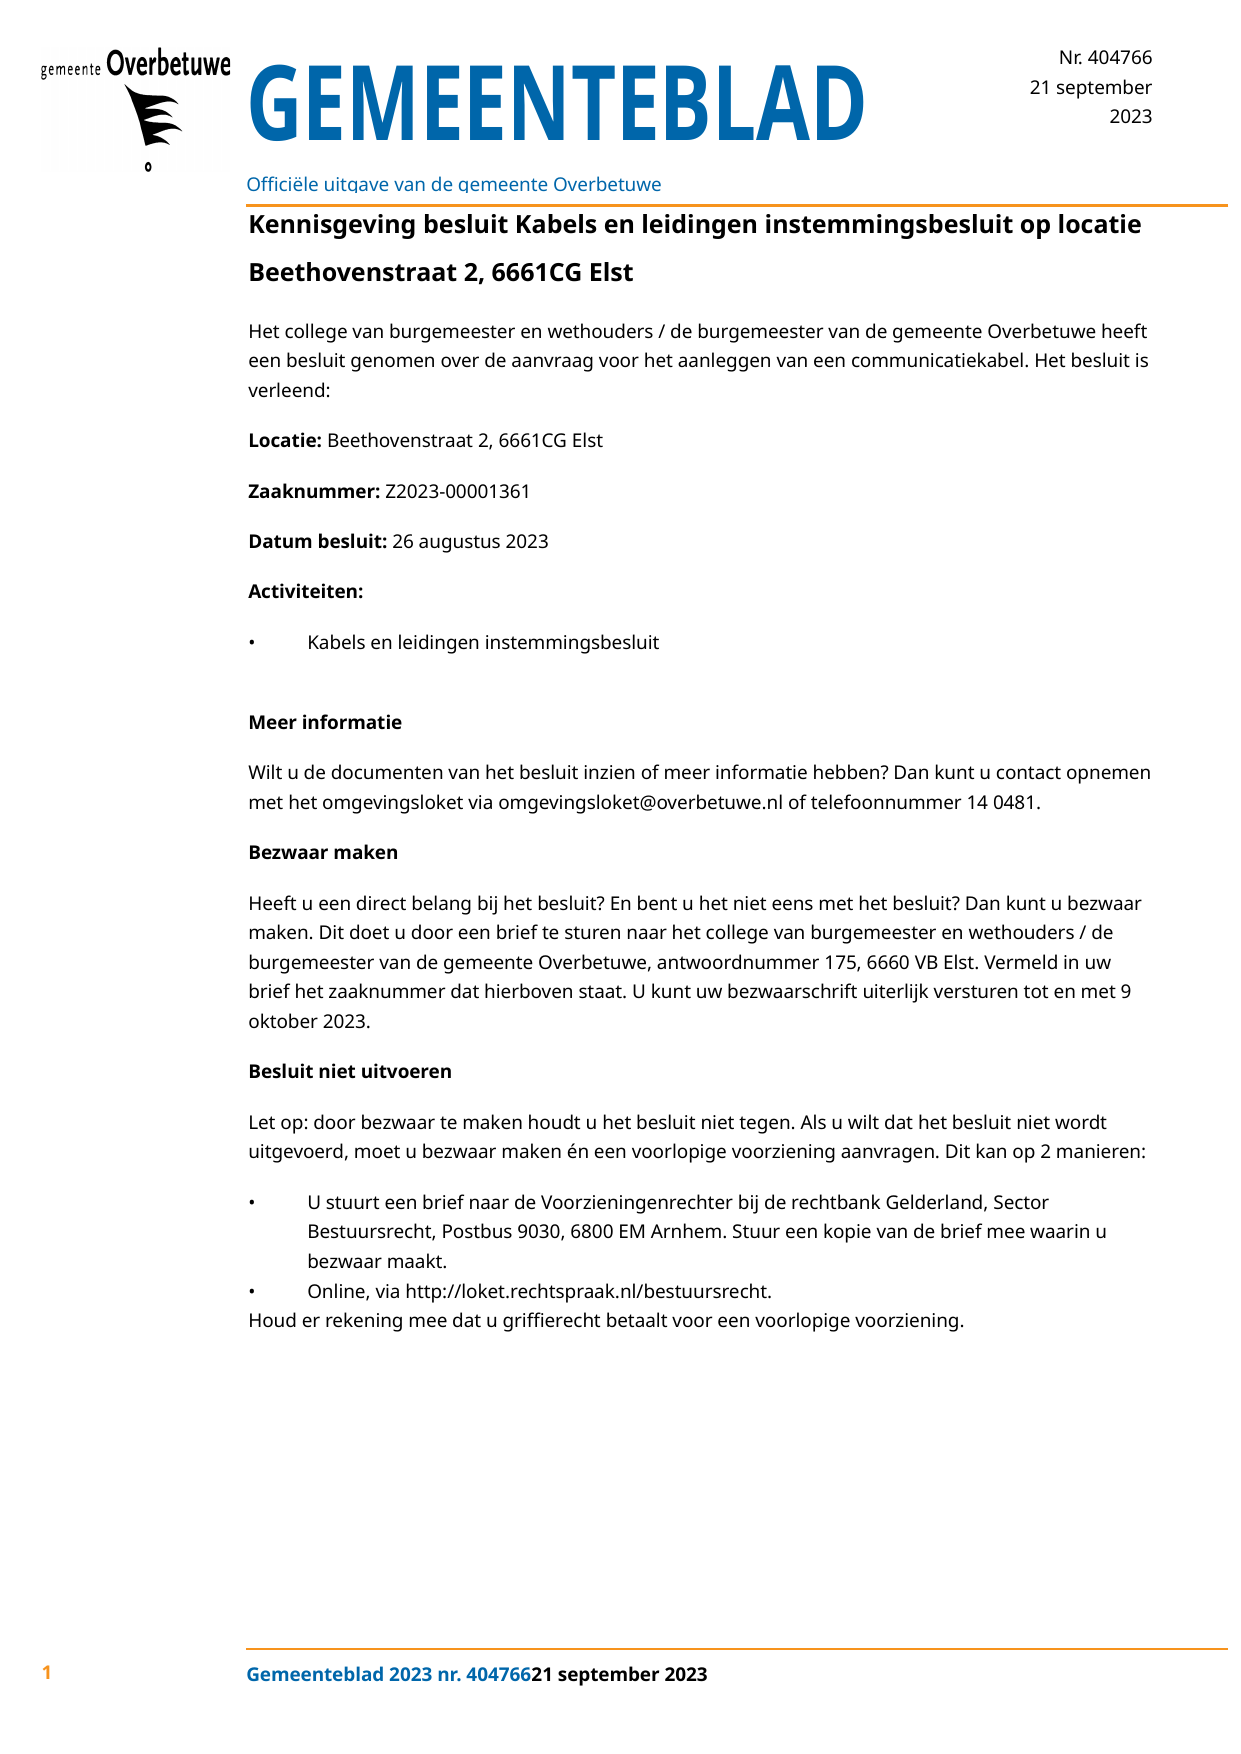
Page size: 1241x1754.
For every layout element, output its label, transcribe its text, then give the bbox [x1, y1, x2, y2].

text Kennisgeving besluit Kabels en leidingen instemmingsbesluit op locatie Beethovenstraat 2, 6661CG Elst [248, 207, 1152, 288]
list Kabels en leidingen instemmingsbesluit [248, 629, 1152, 655]
text Heeft u een direct belang bij het besluit? En bent u het niet eens met het besluit? Dan kunt u bezwaar maken. Dit doet u door een brief te sturen naar het college van burgemeester en wethouders / de burgemeester van de gemeente Overbetuwe, antwoordnummer 175, 6660 VB Elst. Vermeld in uw brief het zaaknummer dat hierboven staat. U kunt uw bezwaarschrift uiterlijk versturen tot en met 9 oktober 2023. [248, 890, 1152, 1034]
text Locatie: Beethovenstraat 2, 6661CG Elst [248, 427, 1152, 453]
text Zaaknummer: Z2023-00001361 [248, 478, 1152, 504]
text Bezwaar maken [248, 839, 1152, 865]
text Meer informatie [248, 709, 1152, 735]
text Activiteiten: [248, 579, 1152, 604]
text Besluit niet uitvoeren [248, 1059, 1152, 1084]
text Houd er rekening mee dat u griffierecht betaalt voor een voorlopige voorziening. [248, 1307, 1152, 1333]
text Wilt u de documenten van het besluit inzien of meer informatie hebben? Dan kunt u contact opnemen met het omgevingsloket via omgevingsloket@overbetuwe.nl of telefoonnummer 14 0481. [248, 759, 1152, 815]
text Het college van burgemeester en wethouders / de burgemeester van de gemeente Overbetuwe heeft een besluit genomen over de aanvraag voor het aanleggen van een communicatiekabel. Het besluit is verleend: [248, 318, 1152, 403]
list U stuurt een brief naar de Voorzieningenrechter bij de rechtbank Gelderland, Sector Bestuursrecht, Postbus 9030, 6800 EM Arnhem. Stuur een kopie van de brief mee waarin u bezwaar maakt. [248, 1189, 1152, 1274]
list Online, via http://loket.rechtspraak.nl/bestuursrecht. [248, 1278, 1152, 1304]
text Datum besluit: 26 augustus 2023 [248, 528, 1152, 554]
picture [41, 47, 231, 172]
text Let op: door bezwaar te maken houdt u het besluit niet tegen. Als u wilt dat het besluit niet wordt uitgevoerd, moet u bezwaar maken én een voorlopige voorziening aanvragen. Dit kan op 2 manieren: [248, 1109, 1152, 1164]
